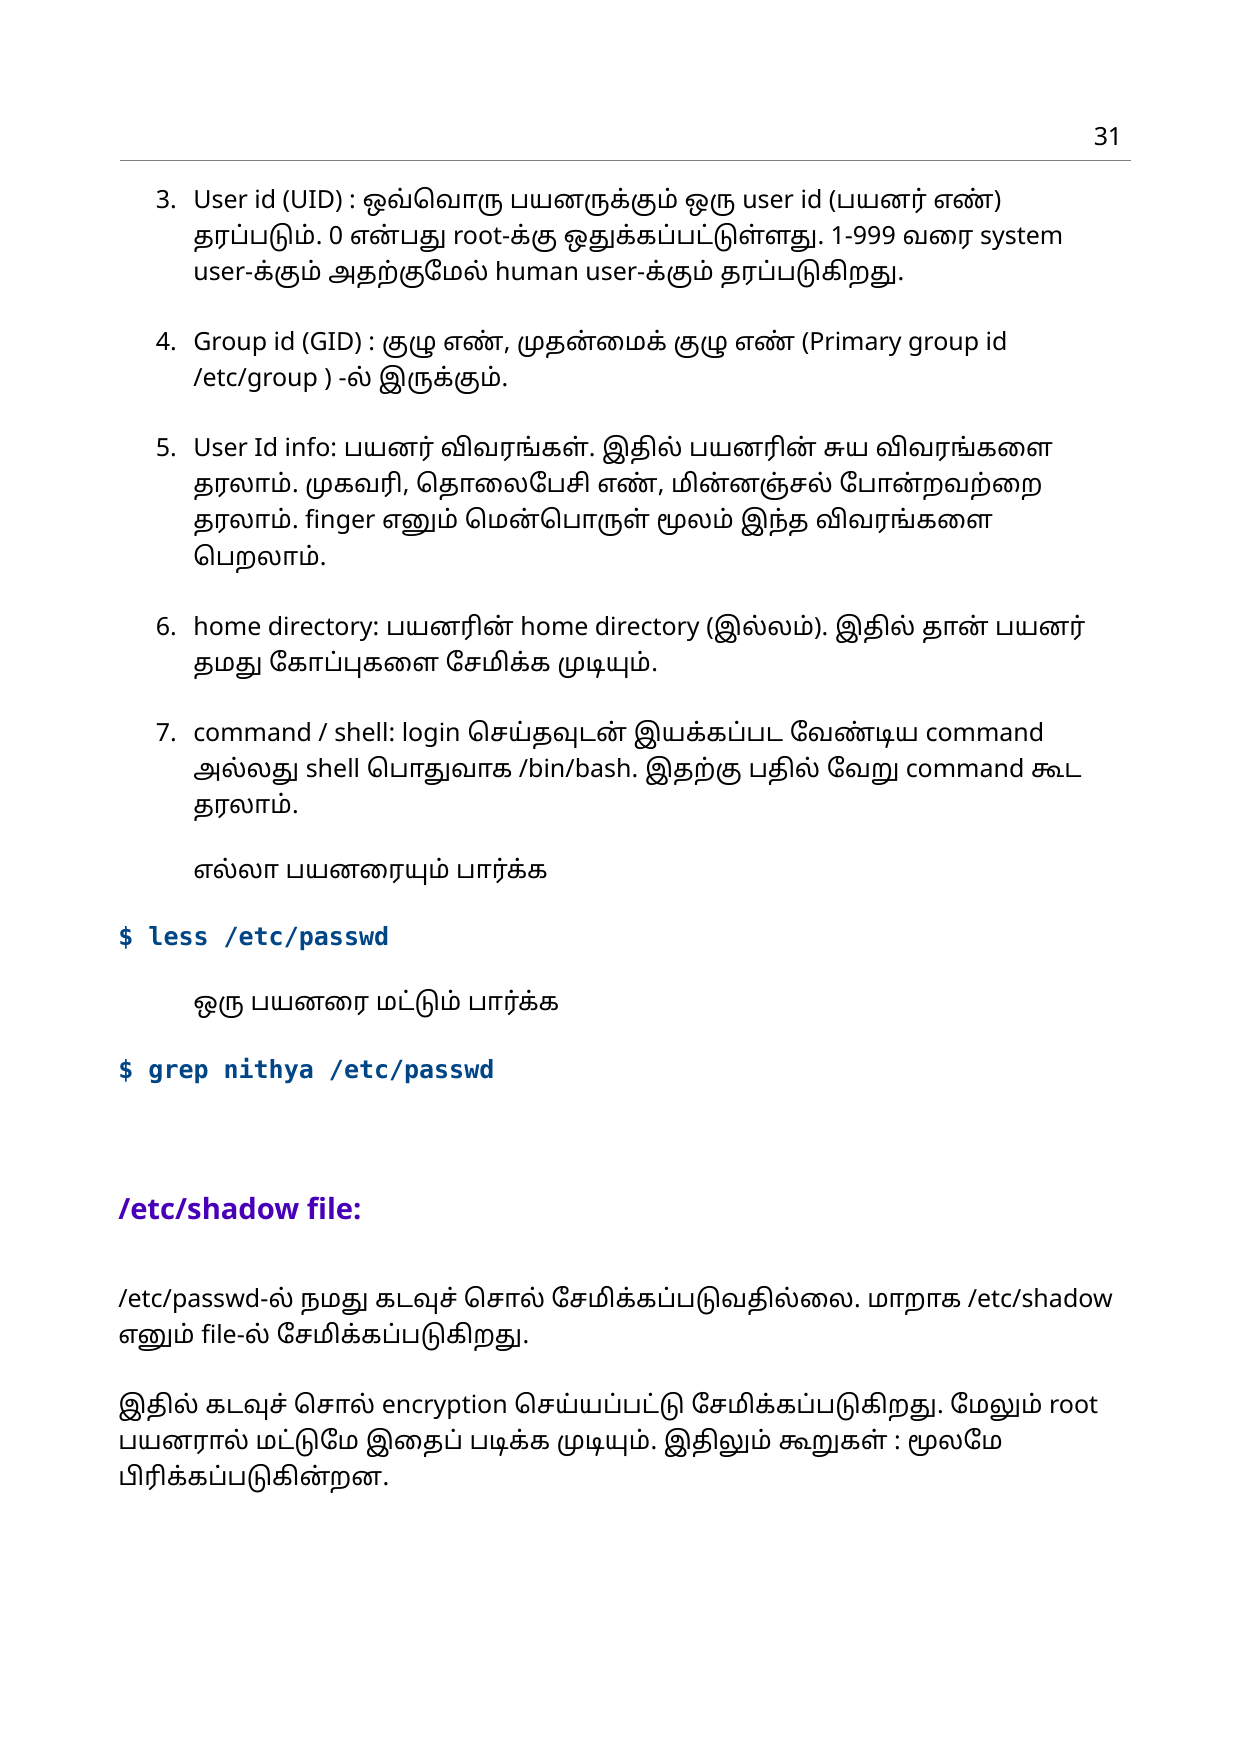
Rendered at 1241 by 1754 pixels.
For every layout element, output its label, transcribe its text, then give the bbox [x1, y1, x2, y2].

list எல்லா பயனரையும் பார்க்க [156, 857, 1122, 888]
text /etc/passwd-ல் நமது கடவுச் சொல் சேமிக்கப்படுவதில்லை. மாறாக /etc/shadow எனும் file-ல் சேமிக்கப்படுகிறது. [118, 1280, 1122, 1352]
list home directory: பயனரின் home directory (இல்லம்). இதில் தான் பயனர் தமது கோப்புகளை சேமிக்க முடியும். [156, 608, 1122, 680]
text $ less /etc/passwd [118, 922, 1122, 951]
list User Id info: பயனர் விவரங்கள். இதில் பயனரின் சுய விவரங்களை தரலாம். முகவரி, தொலைபேசி எண், மின்னஞ்சல் போன்றவற்றை தரலாம். finger எனும் மென்பொருள் மூலம் இந்த விவரங்களை பெறலாம். [156, 430, 1122, 574]
list command / shell: login செய்தவுடன் இயக்கப்பட வேண்டிய command அல்லது shell பொதுவாக /bin/bash. இதற்கு பதில் வேறு command கூட தரலாம். [156, 714, 1122, 822]
subtitle /etc/shadow file: [118, 1188, 1122, 1228]
list Group id (GID) : குழு எண், முதன்மைக் குழு எண் (Primary group id /etc/group ) -ல் இருக்கும். [156, 324, 1122, 396]
text $ grep nithya /etc/passwd [118, 1055, 1122, 1084]
list ஒரு பயனரை மட்டும் பார்க்க [156, 985, 1122, 1021]
text இதில் கடவுச் சொல் encryption செய்யப்பட்டு சேமிக்கப்படுகிறது. மேலும் root பயனரால் மட்டுமே இதைப் படிக்க முடியும். இதிலும் கூறுகள் : மூலமே பிரிக்கப்படுகின்றன. [118, 1386, 1122, 1494]
list User id (UID) : ஒவ்வொரு பயனருக்கும் ஒரு user id (பயனர் எண்) தரப்படும். 0 என்பது root-க்கு ஒதுக்கப்பட்டுள்ளது. 1-999 வரை system user-க்கும் அதற்குமேல் human user-க்கும் தரப்படுகிறது. [156, 182, 1122, 290]
